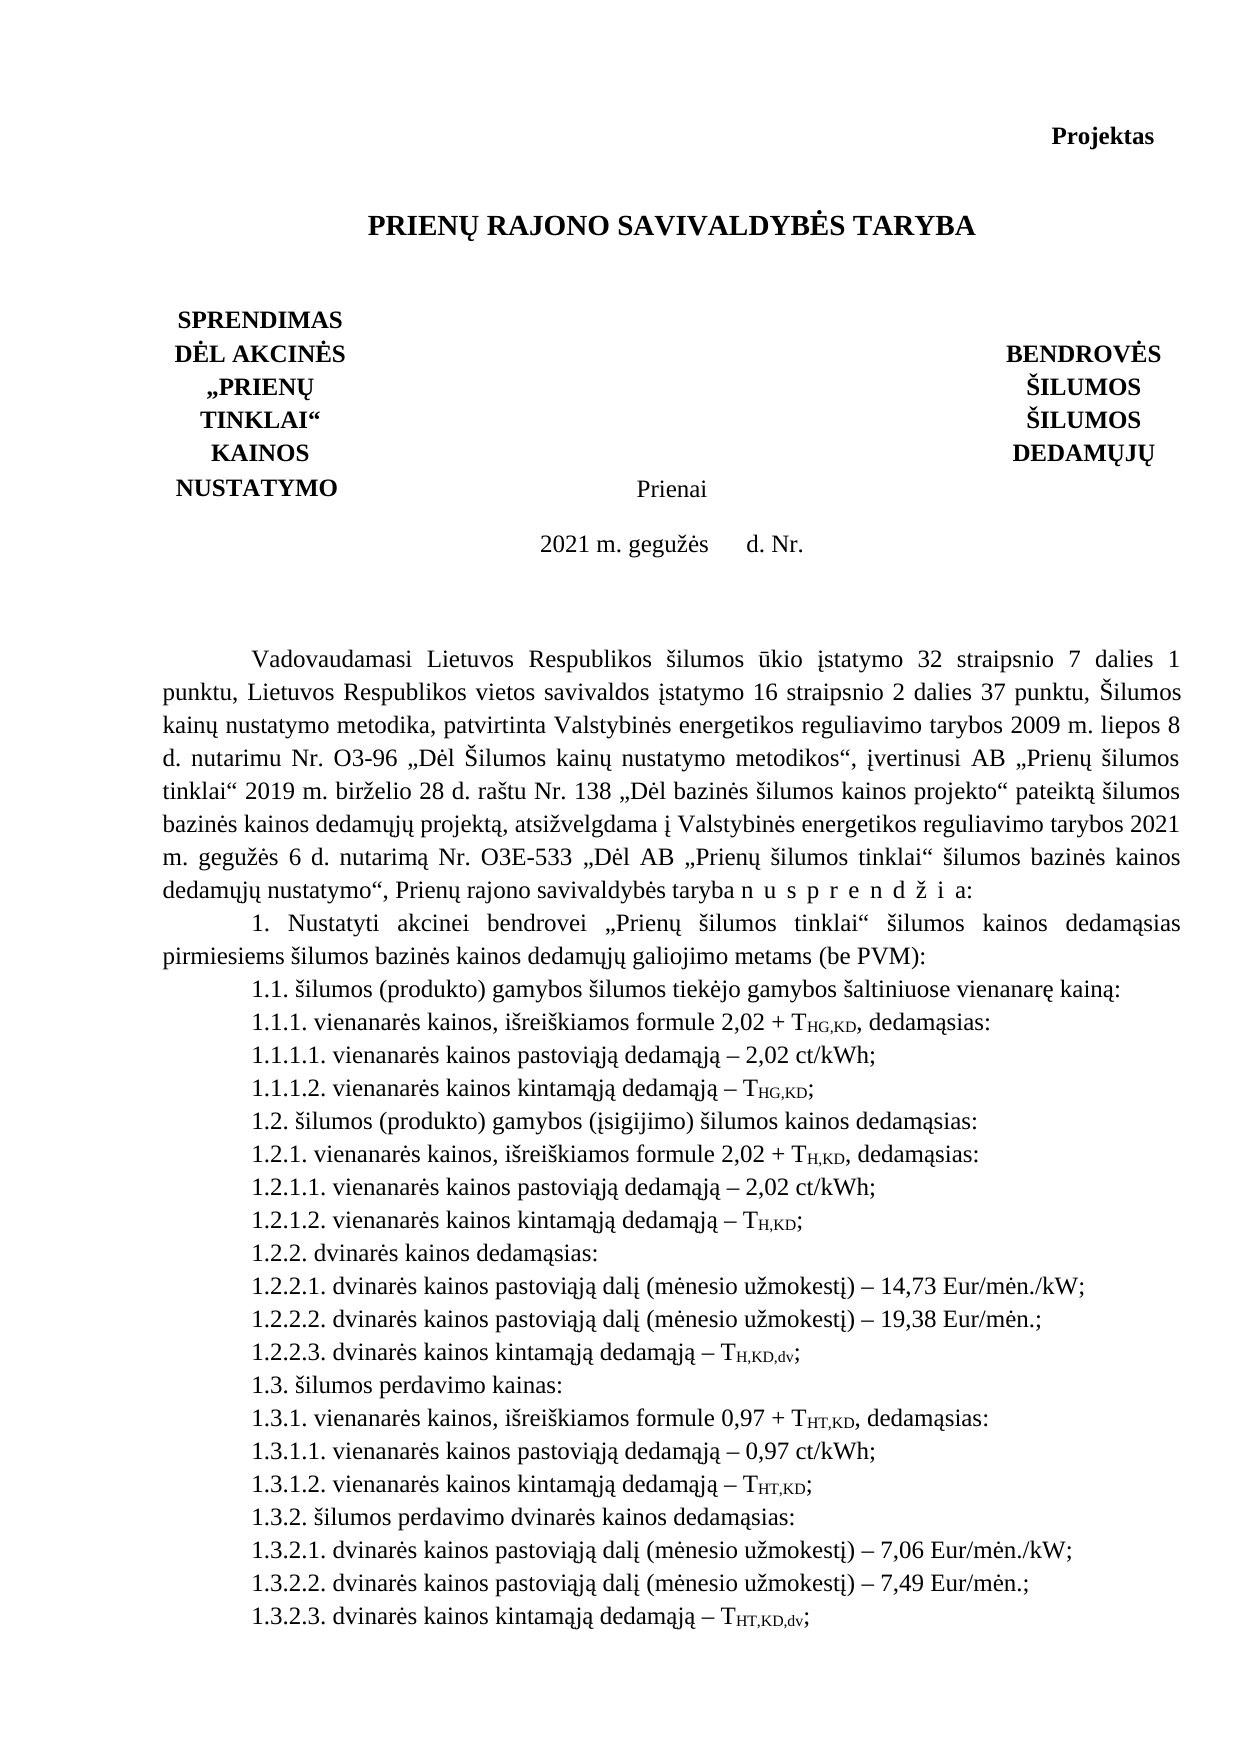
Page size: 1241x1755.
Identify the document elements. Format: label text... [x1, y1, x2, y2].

text 1.2. šilumos (produkto) gamybos (įsigijimo) šilumos kainos dedamąsias: [162, 1106, 1181, 1135]
text [162, 121, 330, 150]
text 1.1.1.2. vienanarės kainos kintamąją dedamąją – THG,KD; [162, 1073, 1181, 1102]
text 1.1.1.1. vienanarės kainos pastoviąją dedamąją – 2,02 ct/kWh; [162, 1040, 1181, 1069]
text 1.1.1. vienanarės kainos, išreiškiamos formule 2,02 + THG,KD, dedamąsias: [162, 1007, 1181, 1036]
text 1.3.2.2. dvinarės kainos pastoviąją dalį (mėnesio užmokestį) – 7,49 Eur/mėn.; [162, 1568, 1181, 1597]
text 1.3.1.1. vienanarės kainos pastoviąją dedamąją – 0,97 ct/kWh; [162, 1436, 1181, 1465]
text 1.3. šilumos perdavimo kainas: [162, 1370, 1181, 1399]
text 2021 m. gegužės d. Nr. [162, 529, 1181, 557]
text DĖL AKCINĖS BENDROVĖS „PRIENŲ ŠILUMOS TINKLAI“ ŠILUMOS KAINOS DEDAMŲJŲ NUSTATYMO [967, 339, 1181, 502]
text 1.3.2. šilumos perdavimo dvinarės kainos dedamąsias: [162, 1502, 1181, 1531]
text DĖL AKCINĖS BENDROVĖS „PRIENŲ ŠILUMOS TINKLAI“ ŠILUMOS KAINOS DEDAMŲJŲ NUSTATYMO [162, 339, 377, 502]
text 1.1. šilumos (produkto) gamybos šilumos tiekėjo gamybos šaltiniuose vienanarę kainą: [162, 974, 1181, 1003]
text 1.2.2. dvinarės kainos dedamąsias: [162, 1238, 1181, 1267]
text Projektas [989, 121, 1181, 150]
text 1.3.2.3. dvinarės kainos kintamąją dedamąją – THT,KD,dv; [162, 1601, 1181, 1630]
text 1.2.2.2. dvinarės kainos pastoviąją dalį (mėnesio užmokestį) – 19,38 Eur/mėn.; [162, 1304, 1181, 1333]
text 1.3.1.2. vienanarės kainos kintamąją dedamąją – THT,KD; [162, 1469, 1181, 1498]
text PRIENŲ RAJONO SAVIVALDYBĖS TARYBA [162, 208, 1181, 241]
text 1.2.1.2. vienanarės kainos kintamąją dedamąją – TH,KD; [162, 1205, 1181, 1234]
text Vadovaudamasi Lietuvos Respublikos šilumos ūkio įstatymo 32 straipsnio 7 dalies 1 punktu, Lietuvos Respublikos vietos savivaldos įstatymo 16 straipsnio 2 dalies 37 punktu, Šilumos kainų nustatymo metodika, patvirtinta Valstybinės energetikos reguliavimo tarybos 2009 m. liepos 8 d. nutarimu Nr. O3-96 „Dėl Šilumos kainų nustatymo metodikos“, įvertinusi AB „Prienų šilumos tinklai“ 2019 m. birželio 28 d. raštu Nr. 138 „Dėl bazinės šilumos kainos projekto“ pateiktą šilumos bazinės kainos dedamųjų projektą, atsižvelgdama į Valstybinės energetikos reguliavimo tarybos 2021 m. gegužės 6 d. nutarimą Nr. O3E-533 „Dėl AB „Prienų šilumos tinklai“ šilumos bazinės kainos dedamųjų nustatymo“, Prienų rajono savivaldybės taryba nusprendžia: [162, 644, 1181, 904]
text 1.2.1.1. vienanarės kainos pastoviąją dedamąją – 2,02 ct/kWh; [162, 1172, 1181, 1201]
text 1. Nustatyti akcinei bendrovei „Prienų šilumos tinklai“ šilumos kainos dedamąsias pirmiesiems šilumos bazinės kainos dedamųjų galiojimo metams (be PVM): [162, 908, 1181, 970]
text Sprendimas [162, 306, 1181, 334]
text 1.3.1. vienanarės kainos, išreiškiamos formule 0,97 + THT,KD, dedamąsias: [162, 1403, 1181, 1432]
text 1.2.2.3. dvinarės kainos kintamąją dedamąją – TH,KD,dv; [162, 1337, 1181, 1366]
text 1.2.1. vienanarės kainos, išreiškiamos formule 2,02 + TH,KD, dedamąsias: [162, 1139, 1181, 1168]
text 1.2.2.1. dvinarės kainos pastoviąją dalį (mėnesio užmokestį) – 14,73 Eur/mėn./kW; [162, 1271, 1181, 1300]
text Prienai [377, 474, 967, 503]
text 1.3.2.1. dvinarės kainos pastoviąją dalį (mėnesio užmokestį) – 7,06 Eur/mėn./kW; [162, 1535, 1181, 1564]
